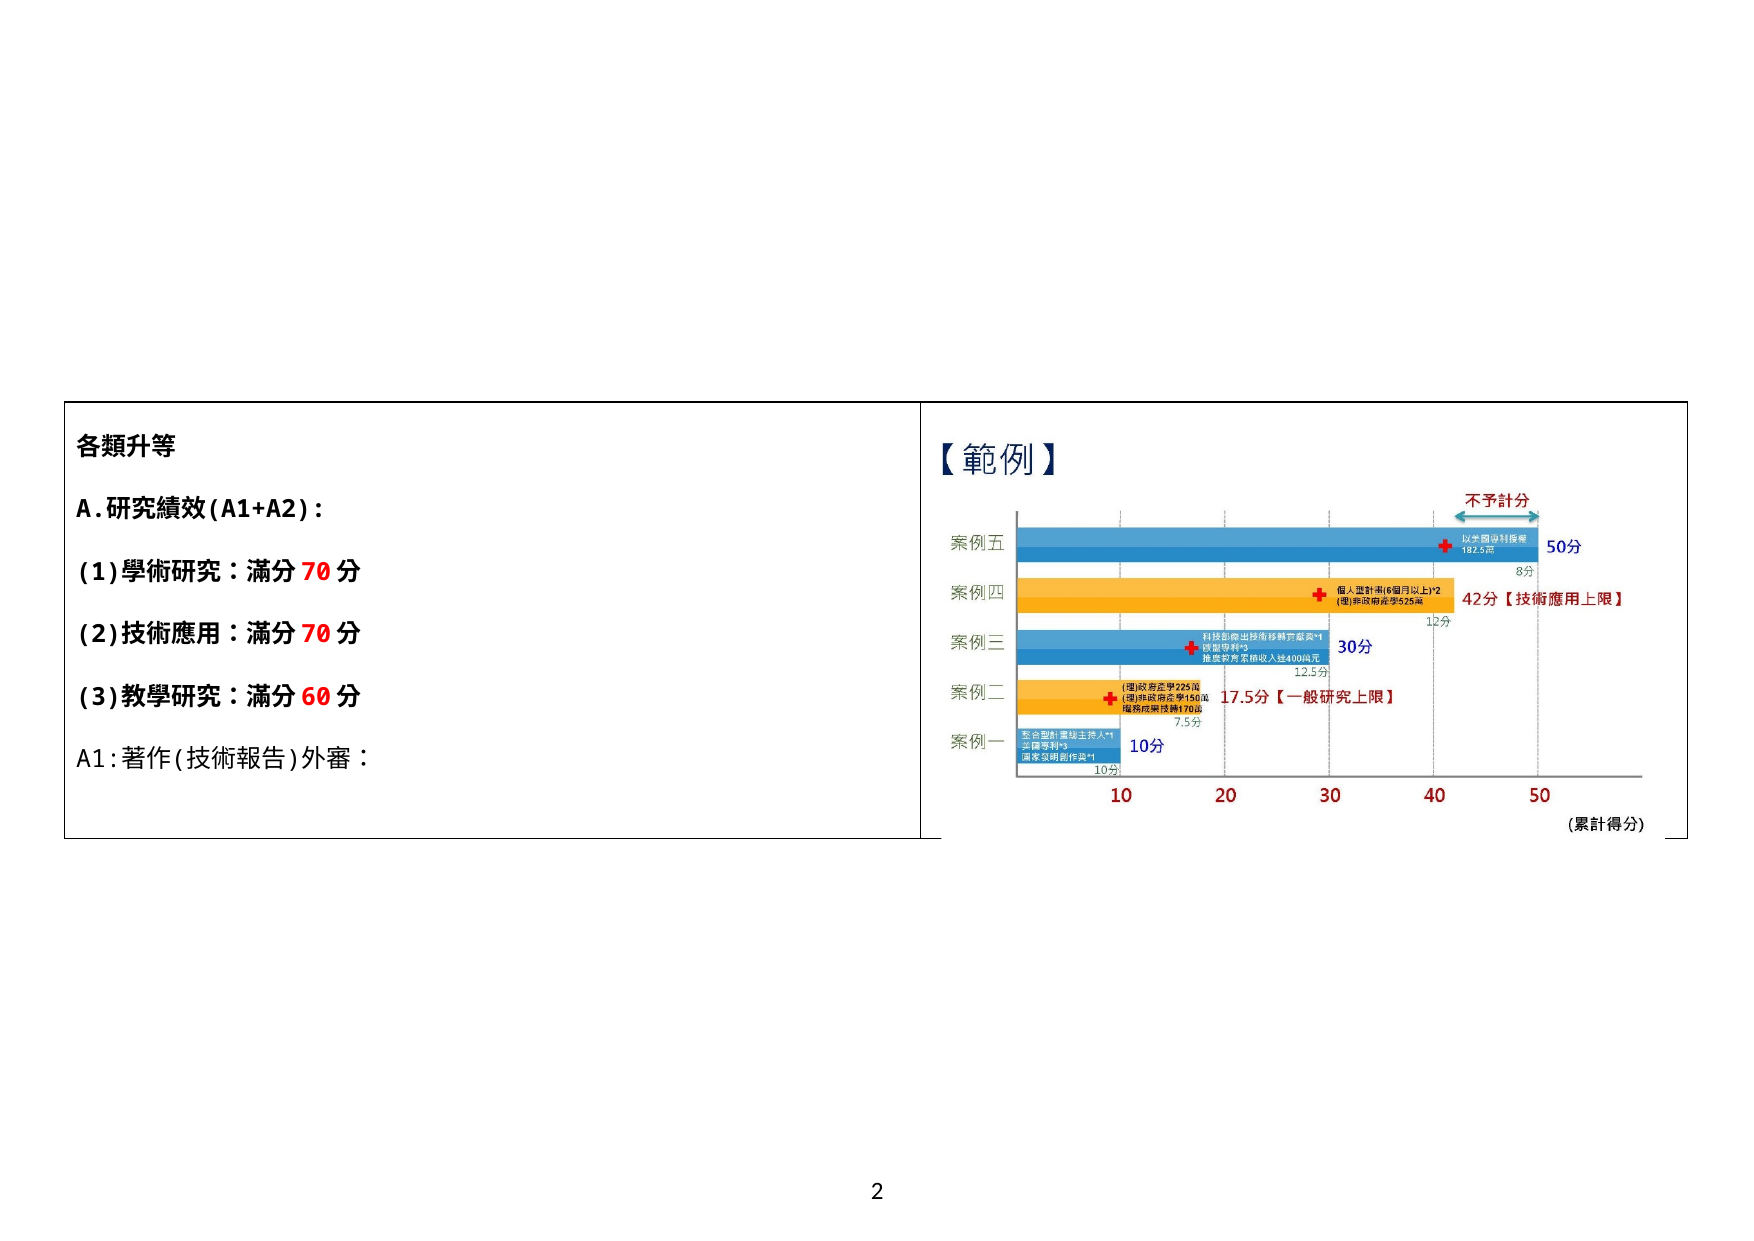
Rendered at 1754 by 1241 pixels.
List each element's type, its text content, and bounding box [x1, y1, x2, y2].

table_cell 各類升等 A.研究績效(A1+A2): (1)學術研究：滿分70分 (2)技術應用：滿分70分 (3)教學研究：滿分60分 A1:著作(技術報告)外審： [65, 403, 920, 838]
table_cell [921, 403, 1687, 838]
